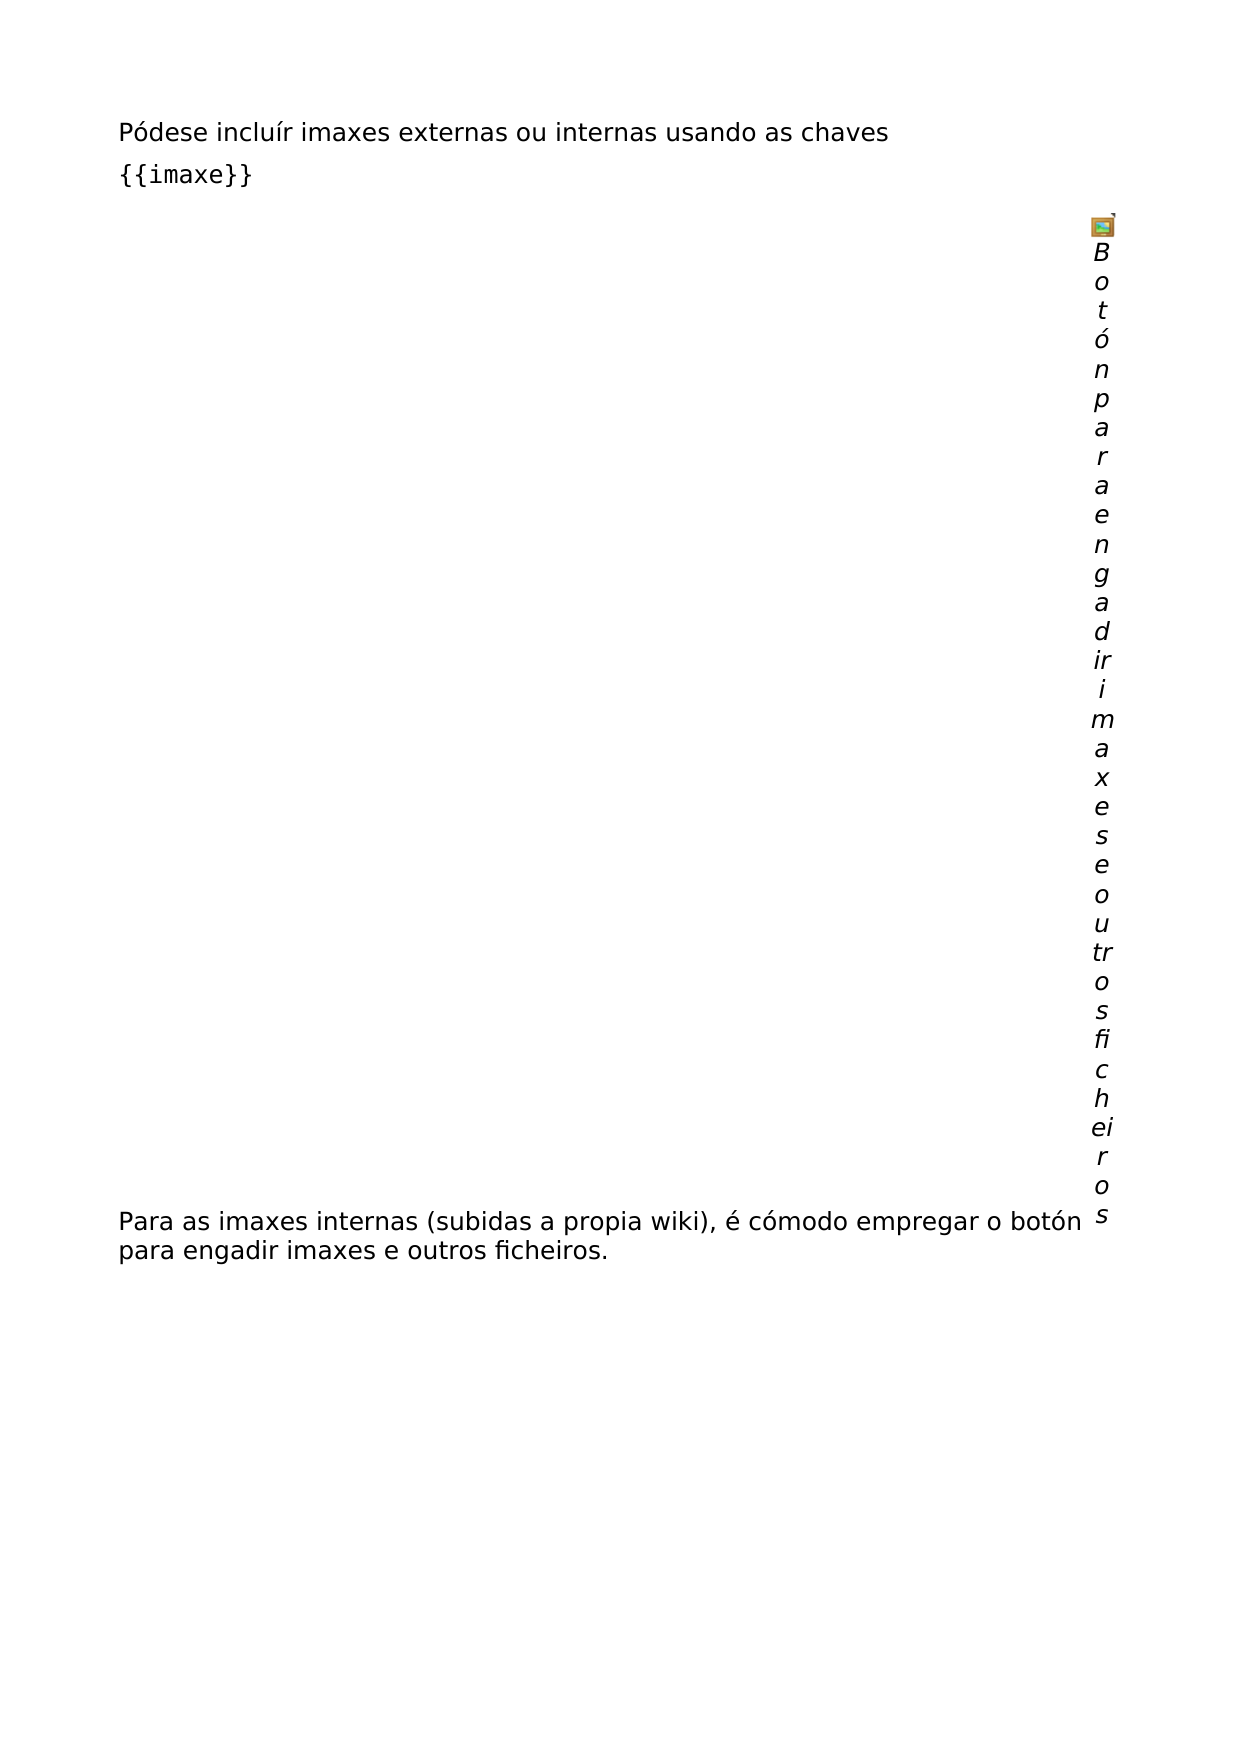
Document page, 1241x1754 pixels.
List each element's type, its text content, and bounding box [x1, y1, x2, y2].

text Botón para engadir imaxes e outros ficheiros [1091, 239, 1116, 1230]
text Para as imaxes internas (subidas a propia wiki), é cómodo empregar o botón para engadir imaxes e outros ficheiros. [118, 201, 1122, 1265]
text Pódese incluír imaxes externas ou internas usando as chaves [118, 118, 1122, 147]
text {{imaxe}} [118, 160, 1122, 189]
picture [1090, 213, 1116, 239]
